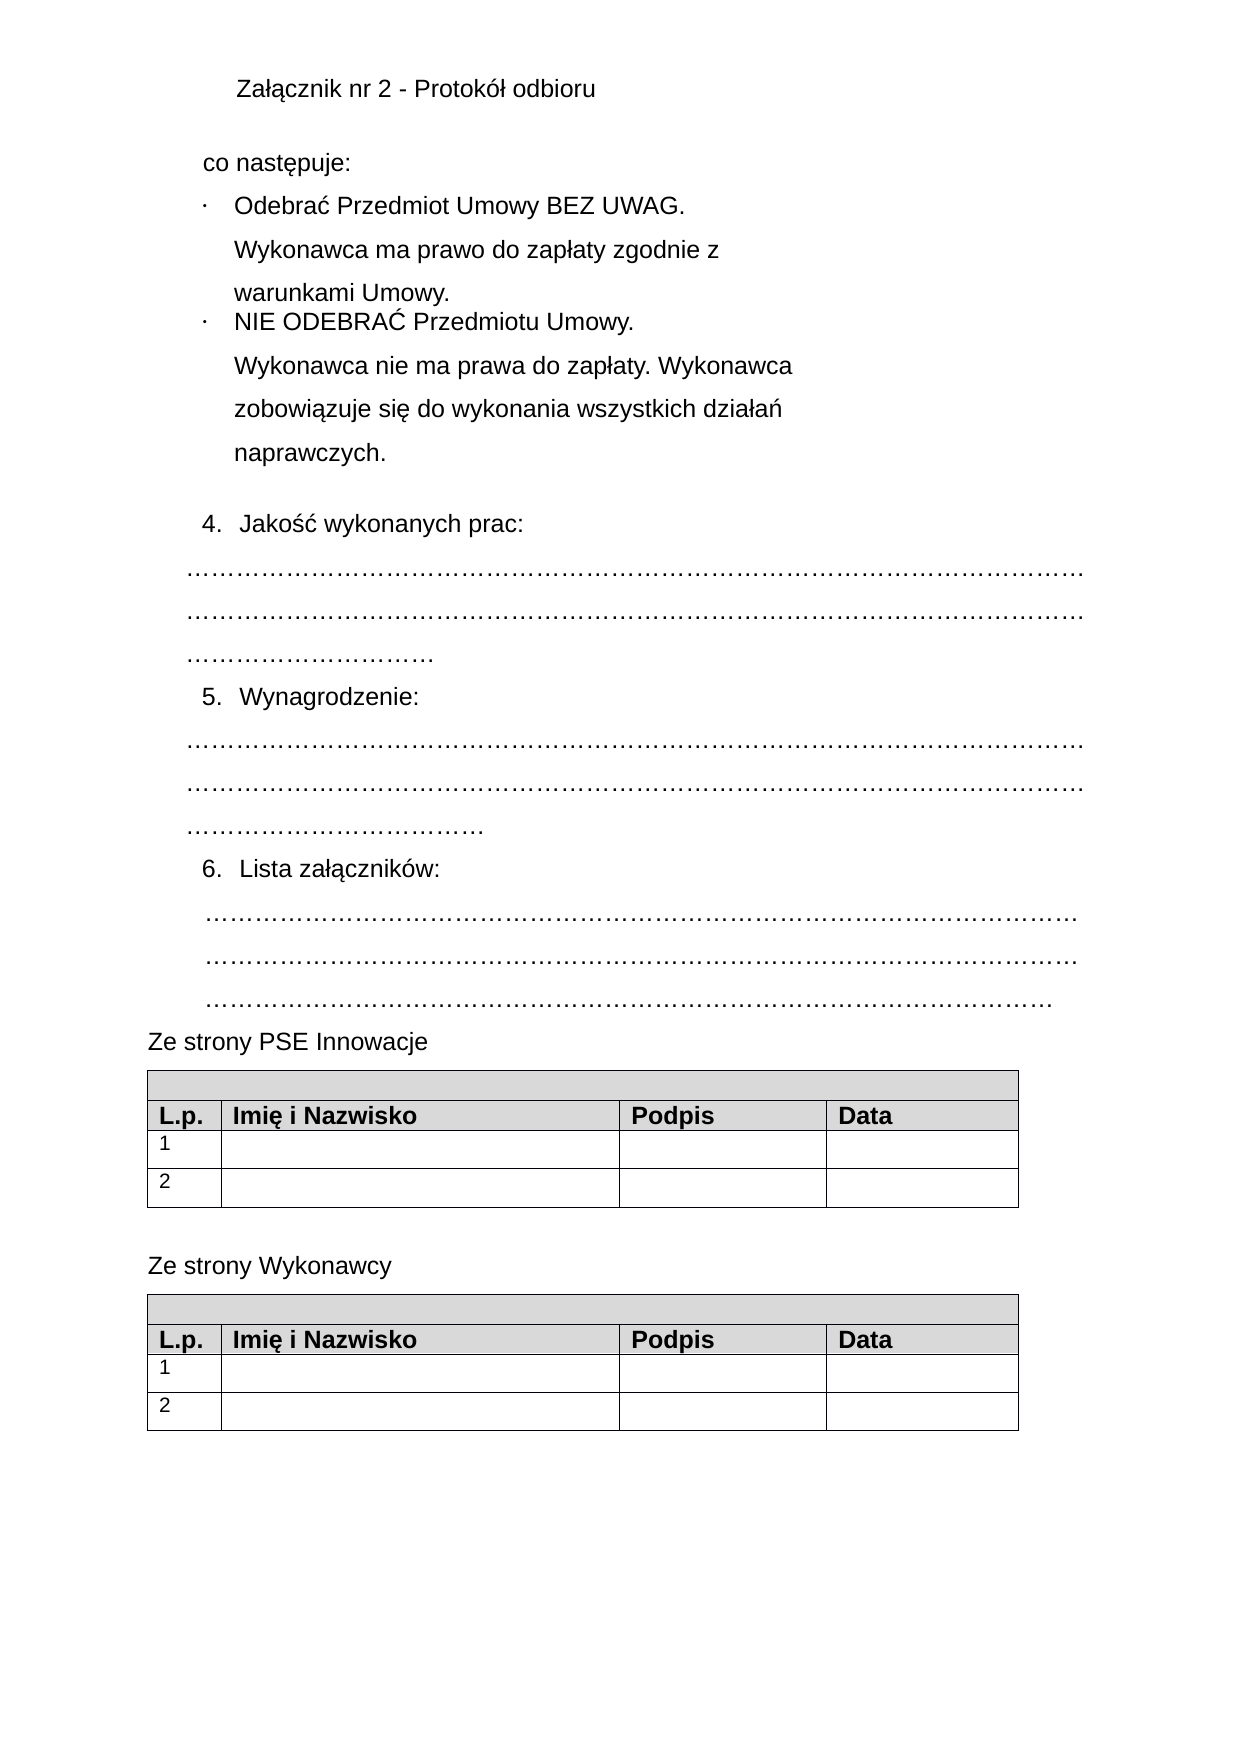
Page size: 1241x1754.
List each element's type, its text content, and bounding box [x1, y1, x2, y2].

table_cell L.p. [148, 1101, 221, 1130]
table_cell [222, 1169, 619, 1207]
table_cell [620, 1393, 826, 1430]
table_cell 1 [148, 1355, 221, 1392]
text ………………………………………………………………………………………………………………………………………………………………………………………………………………………… [185, 553, 1093, 668]
table_cell [222, 1131, 619, 1168]
table_cell Imię i Nazwisko [222, 1325, 619, 1353]
table_header Odebrać Przedmiot Umowy BEZ UWAG. Wykonawca ma prawo do zapłaty zgodnie z warunkami Umowy. [148, 191, 858, 307]
table_cell 1 [148, 1131, 221, 1168]
table_header [148, 1071, 1018, 1100]
list Wynagrodzenie: [202, 682, 1093, 711]
table_cell [620, 1131, 826, 1168]
table_header [858, 191, 1045, 307]
table_cell Data [827, 1325, 1018, 1353]
table_cell [827, 1393, 1018, 1430]
list Jakość wykonanych prac: [202, 509, 1093, 538]
table_cell [827, 1169, 1018, 1207]
table_cell Imię i Nazwisko [222, 1101, 619, 1130]
table_cell [222, 1355, 619, 1392]
table_cell [827, 1355, 1018, 1392]
table_cell Data [827, 1101, 1018, 1130]
table_cell Podpis [620, 1101, 826, 1130]
text Ze strony PSE Innowacje [148, 1027, 1093, 1056]
table_cell L.p. [148, 1325, 221, 1353]
table_cell [858, 307, 1045, 466]
table_cell 2 [148, 1393, 221, 1430]
table_cell 2 [148, 1169, 221, 1207]
table_cell Podpis [620, 1325, 826, 1353]
list Lista załączników: [202, 854, 1093, 883]
table_header [148, 1295, 1018, 1324]
table_cell [620, 1355, 826, 1392]
table_cell NIE ODEBRAĆ Przedmiotu Umowy. Wykonawca nie ma prawa do zapłaty. Wykonawca zobowiązuje się do wykonania wszystkich działań naprawczych. [148, 307, 858, 466]
table_cell [827, 1131, 1018, 1168]
text …………………………………………………………………………………………………………………………………………………………………………………………………………………………………………………………………………………… [204, 898, 1093, 1013]
text Ze strony Wykonawcy [148, 1251, 1093, 1279]
table_cell [620, 1169, 826, 1207]
table_cell [222, 1393, 619, 1430]
text co następuje: [203, 148, 1093, 177]
text ……………………………………………………………………………………………………………………………………………………………………………………………………………………………… [185, 725, 1093, 840]
